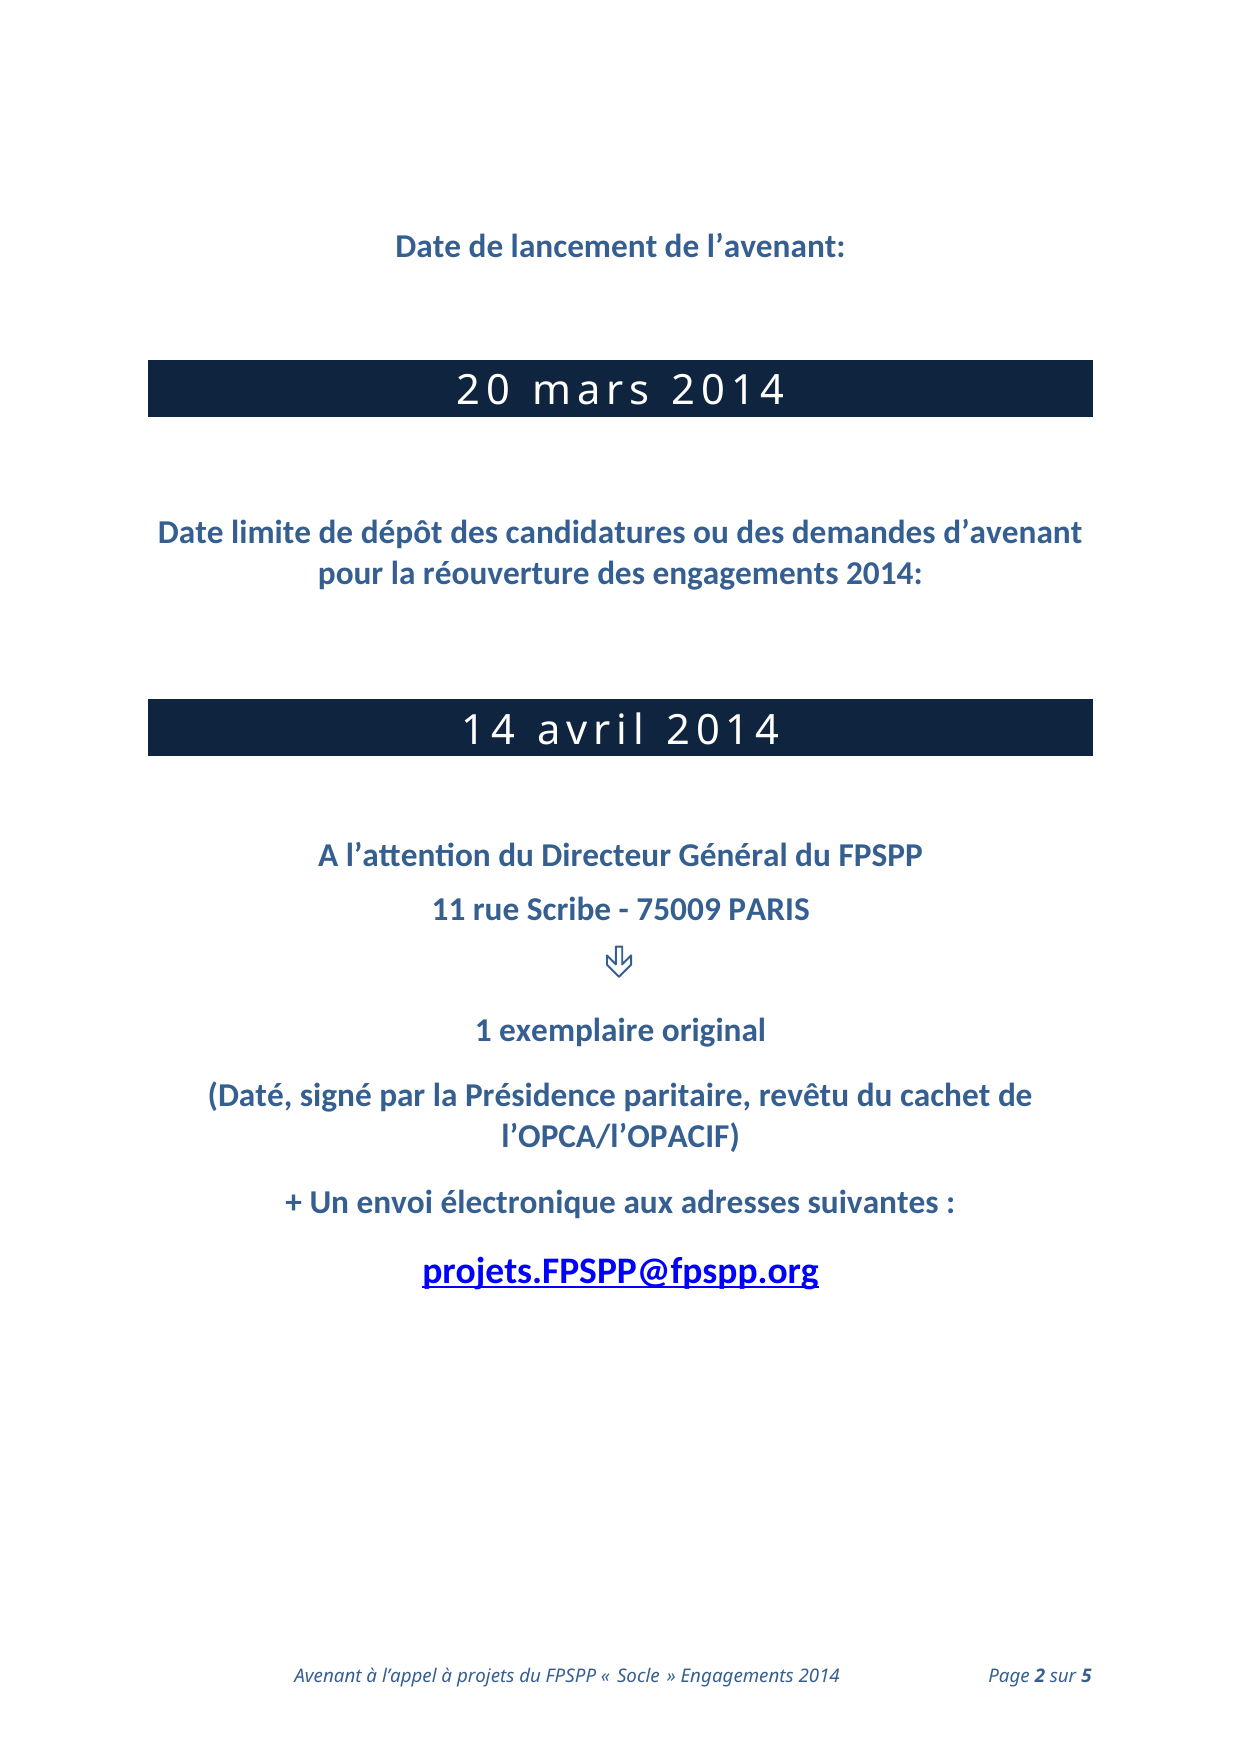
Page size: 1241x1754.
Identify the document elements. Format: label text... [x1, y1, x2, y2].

text (Daté, signé par la Présidence paritaire, revêtu du cachet de l’OPCA/l’OPACIF) [148, 1074, 1093, 1156]
text 20 mars 2014 [148, 360, 1093, 417]
text  [148, 953, 1093, 984]
text 14 avril 2014 [148, 699, 1093, 756]
text projets.FPSPP@fpspp.org [148, 1247, 1093, 1292]
text 11 rue Scribe - 75009 PARIS [148, 888, 1093, 928]
text + Un envoi électronique aux adresses suivantes : [148, 1181, 1093, 1222]
text A l’attention du Directeur Général du FPSPP [148, 834, 1093, 875]
text 1 exemplaire original [148, 1009, 1093, 1049]
text Date limite de dépôt des candidatures ou des demandes d’avenant pour la réouverture des engagements 2014: [148, 511, 1093, 593]
text Date de lancement de l’avenant: [148, 225, 1093, 266]
